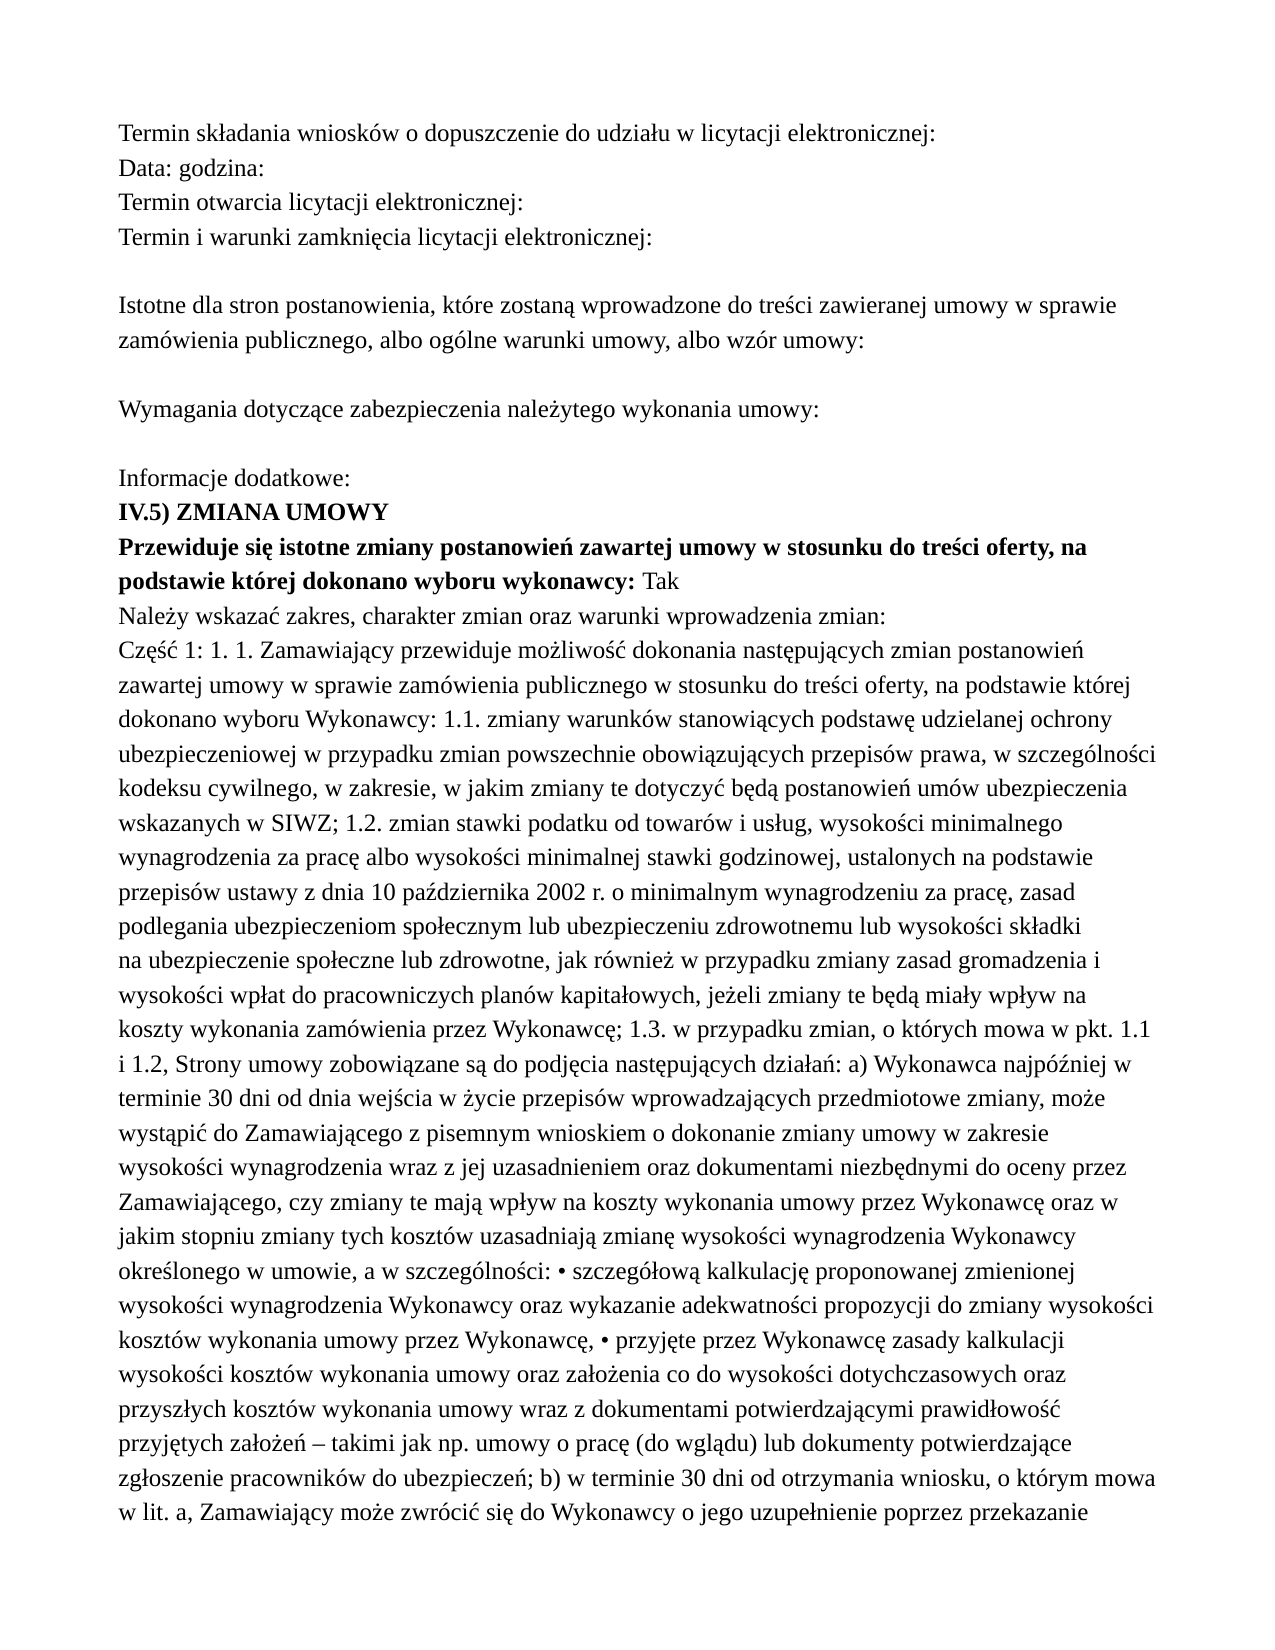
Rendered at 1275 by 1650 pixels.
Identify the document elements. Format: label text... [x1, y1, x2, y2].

text Istotne dla stron postanowienia, które zostaną wprowadzone do treści zawieranej umowy w sprawie zamówienia publicznego, albo ogólne warunki umowy, albo wzór umowy: [118, 256, 1157, 354]
text Termin i warunki zamknięcia licytacji elektronicznej: [118, 222, 1157, 250]
text Wymagania dotyczące zabezpieczenia należytego wykonania umowy: [118, 359, 1157, 423]
text IV.5) ZMIANA UMOWY Przewiduje się istotne zmiany postanowień zawartej umowy w stosunku do treści oferty, na podstawie której dokonano wyboru wykonawcy: Tak Należy wskazać zakres, charakter zmian oraz warunki wprowadzenia zmian: Część 1: 1. 1. Zamawiający przewiduje możliwość dokonania następujących zmian postanowień zawartej umowy w sprawie zamówienia publicznego w stosunku do treści oferty, na podstawie której dokonano wyboru Wykonawcy: 1.1. zmiany warunków stanowiących podstawę udzielanej ochrony ubezpieczeniowej w przypadku zmian powszechnie obowiązujących przepisów prawa, w szczególności kodeksu cywilnego, w zakresie, w jakim zmiany te dotyczyć będą postanowień umów ubezpieczenia wskazanych w SIWZ; 1.2. zmian stawki podatku od towarów i usług, wysokości minimalnego wynagrodzenia za pracę albo wysokości minimalnej stawki godzinowej, ustalonych na podstawie przepisów ustawy z dnia 10 października 2002 r. o minimalnym wynagrodzeniu za pracę, zasad podlegania ubezpieczeniom społecznym lub ubezpieczeniu zdrowotnemu lub wysokości składki na ubezpieczenie społeczne lub zdrowotne, jak również w przypadku zmiany zasad gromadzenia i wysokości wpłat do pracowniczych planów kapitałowych, jeżeli zmiany te będą miały wpływ na koszty wykonania zamówienia przez Wykonawcę; 1.3. w przypadku zmian, o których mowa w pkt. 1.1 i 1.2, Strony umowy zobowiązane są do podjęcia następujących działań: a) Wykonawca najpóźniej w terminie 30 dni od dnia wejścia w życie przepisów wprowadzających przedmiotowe zmiany, może wystąpić do Zamawiającego z pisemnym wnioskiem o dokonanie zmiany umowy w zakresie wysokości wynagrodzenia wraz z jej uzasadnieniem oraz dokumentami niezbędnymi do oceny przez Zamawiającego, czy zmiany te mają wpływ na koszty wykonania umowy przez Wykonawcę oraz w jakim stopniu zmiany tych kosztów uzasadniają zmianę wysokości wynagrodzenia Wykonawcy określonego w umowie, a w szczególności: • szczegółową kalkulację proponowanej zmienionej wysokości wynagrodzenia Wykonawcy oraz wykazanie adekwatności propozycji do zmiany wysokości kosztów wykonania umowy przez Wykonawcę, • przyjęte przez Wykonawcę zasady kalkulacji wysokości kosztów wykonania umowy oraz założenia co do wysokości dotychczasowych oraz przyszłych kosztów wykonania umowy wraz z dokumentami potwierdzającymi prawidłowość przyjętych założeń – takimi jak np. umowy o pracę (do wglądu) lub dokumenty potwierdzające zgłoszenie pracowników do ubezpieczeń; b) w terminie 30 dni od otrzymania wniosku, o którym mowa w lit. a, Zamawiający może zwrócić się do Wykonawcy o jego uzupełnienie poprzez przekazanie [118, 497, 1157, 1526]
text Informacje dodatkowe: [118, 428, 1157, 492]
text Termin składania wniosków o dopuszczenie do udziału w licytacji elektronicznej: Data: godzina: Termin otwarcia licytacji elektronicznej: [118, 118, 1157, 216]
